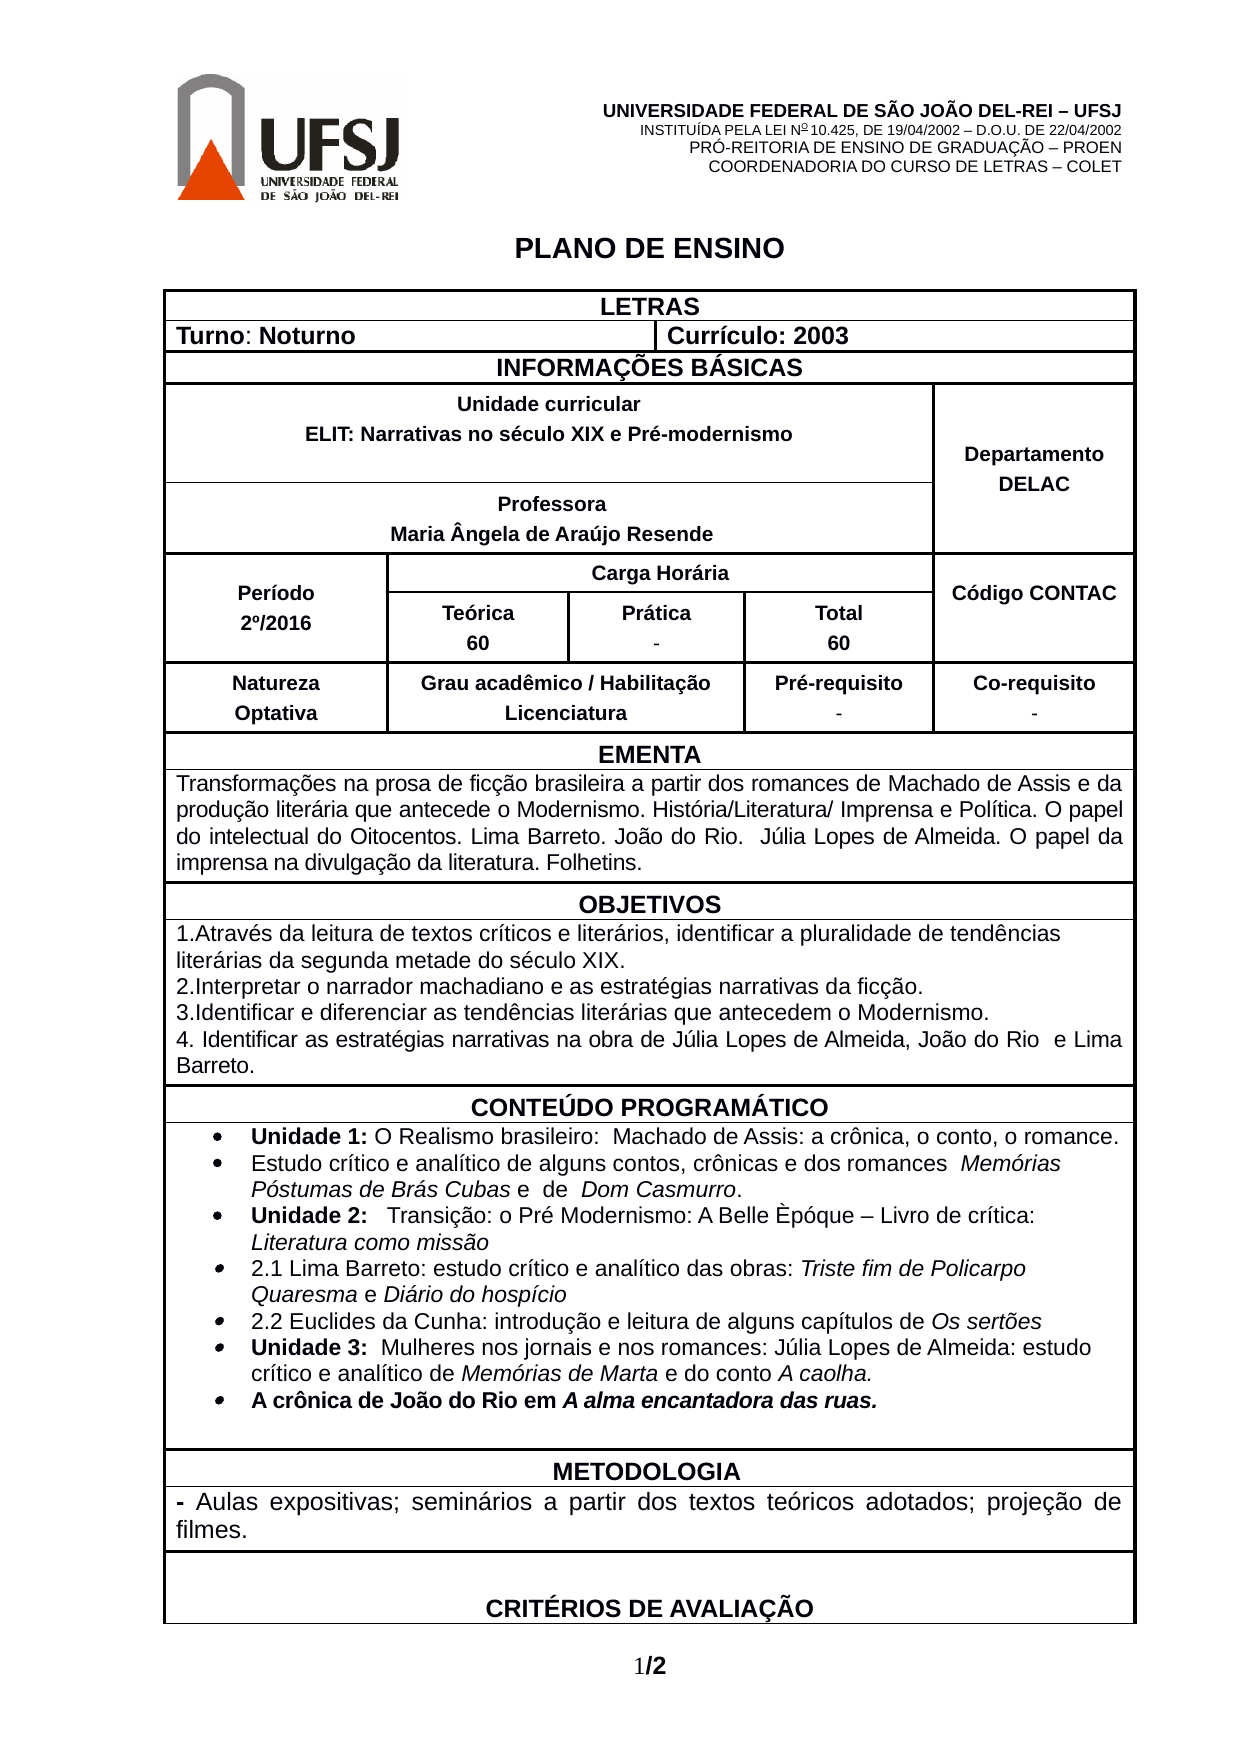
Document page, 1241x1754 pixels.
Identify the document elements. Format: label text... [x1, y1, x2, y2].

table_cell Carga Horária [389, 555, 932, 591]
table_cell Grau acadêmico / Habilitação Licenciatura [389, 664, 743, 731]
table_cell METODOLOGIA [166, 1451, 1133, 1486]
picture [177, 73, 403, 203]
table_cell 1.Através da leitura de textos críticos e literários, identificar a pluralidade de tendências literárias da segunda metade do século XIX. 2.Interpretar o narrador machadiano e as estratégias narrativas da ficção. 3.Identificar e diferenciar as tendências literárias que antecedem o Modernismo. 4. Identificar as estratégias narrativas na obra de Júlia Lopes de Almeida, João do Rio e Lima Barreto. [166, 920, 1133, 1084]
table_cell Co-requisito - [935, 664, 1133, 731]
table_cell Departamento DELAC [935, 385, 1133, 552]
table_header LETRAS [166, 292, 1133, 320]
table_cell Transformações na prosa de ficção brasileira a partir dos romances de Machado de Assis e da produção literária que antecede o Modernismo. História/Literatura/ Imprensa e Política. O papel do intelectual do Oitocentos. Lima Barreto. João do Rio. Júlia Lopes de Almeida. O papel da imprensa na divulgação da literatura. Folhetins. [166, 770, 1133, 881]
table_cell Professora Maria Ângela de Araújo Resende [166, 483, 932, 552]
table_cell Teórica 60 [389, 593, 567, 661]
table_cell INFORMAÇÕES BÁSICAS [166, 353, 1133, 382]
table_cell Unidade curricular ELIT: Narrativas no século XIX e Pré-modernismo [166, 385, 932, 482]
table_cell CONTEÚDO PROGRAMÁTICO [166, 1087, 1133, 1122]
table_cell Código CONTAC [935, 555, 1133, 661]
table_cell CRITÉRIOS DE AVALIAÇÃO [166, 1553, 1133, 1623]
text PLANO DE ENSINO [177, 231, 1122, 264]
table_cell Pré-requisito - [746, 664, 932, 731]
table_cell Unidade 1: O Realismo brasileiro: Machado de Assis: a crônica, o conto, o romance. Estudo crítico e analítico de alguns contos, crônicas e dos romances Memórias Póstumas de Brás Cubas e de Dom Casmurro. Unidade 2: Transição: o Pré Modernismo: A Belle Èpóque – Livro de crítica: Literatura como missão 2.1 Lima Barreto: estudo crítico e analítico das obras: Triste fim de Policarpo Quaresma e Diário do hospício 2.2 Euclides da Cunha: introdução e leitura de alguns capítulos de Os sertões Unidade 3: Mulheres nos jornais e nos romances: Júlia Lopes de Almeida: estudo crítico e analítico de Memórias de Marta e do conto A caolha. A crônica de João do Rio em A alma encantadora das ruas. [166, 1123, 1133, 1447]
table_cell Currículo: 2003 [657, 321, 1133, 350]
table_cell Prática - [570, 593, 743, 661]
table_cell Total 60 [746, 593, 932, 661]
table_cell Natureza Optativa [166, 664, 386, 731]
table_cell Período 2º/2016 [166, 555, 386, 661]
table_cell EMENTA [166, 734, 1133, 769]
table_cell OBJETIVOS [166, 884, 1133, 919]
table_cell Turno: Noturno [166, 321, 654, 350]
table_cell - Aulas expositivas; seminários a partir dos textos teóricos adotados; projeção de filmes. [166, 1487, 1133, 1550]
